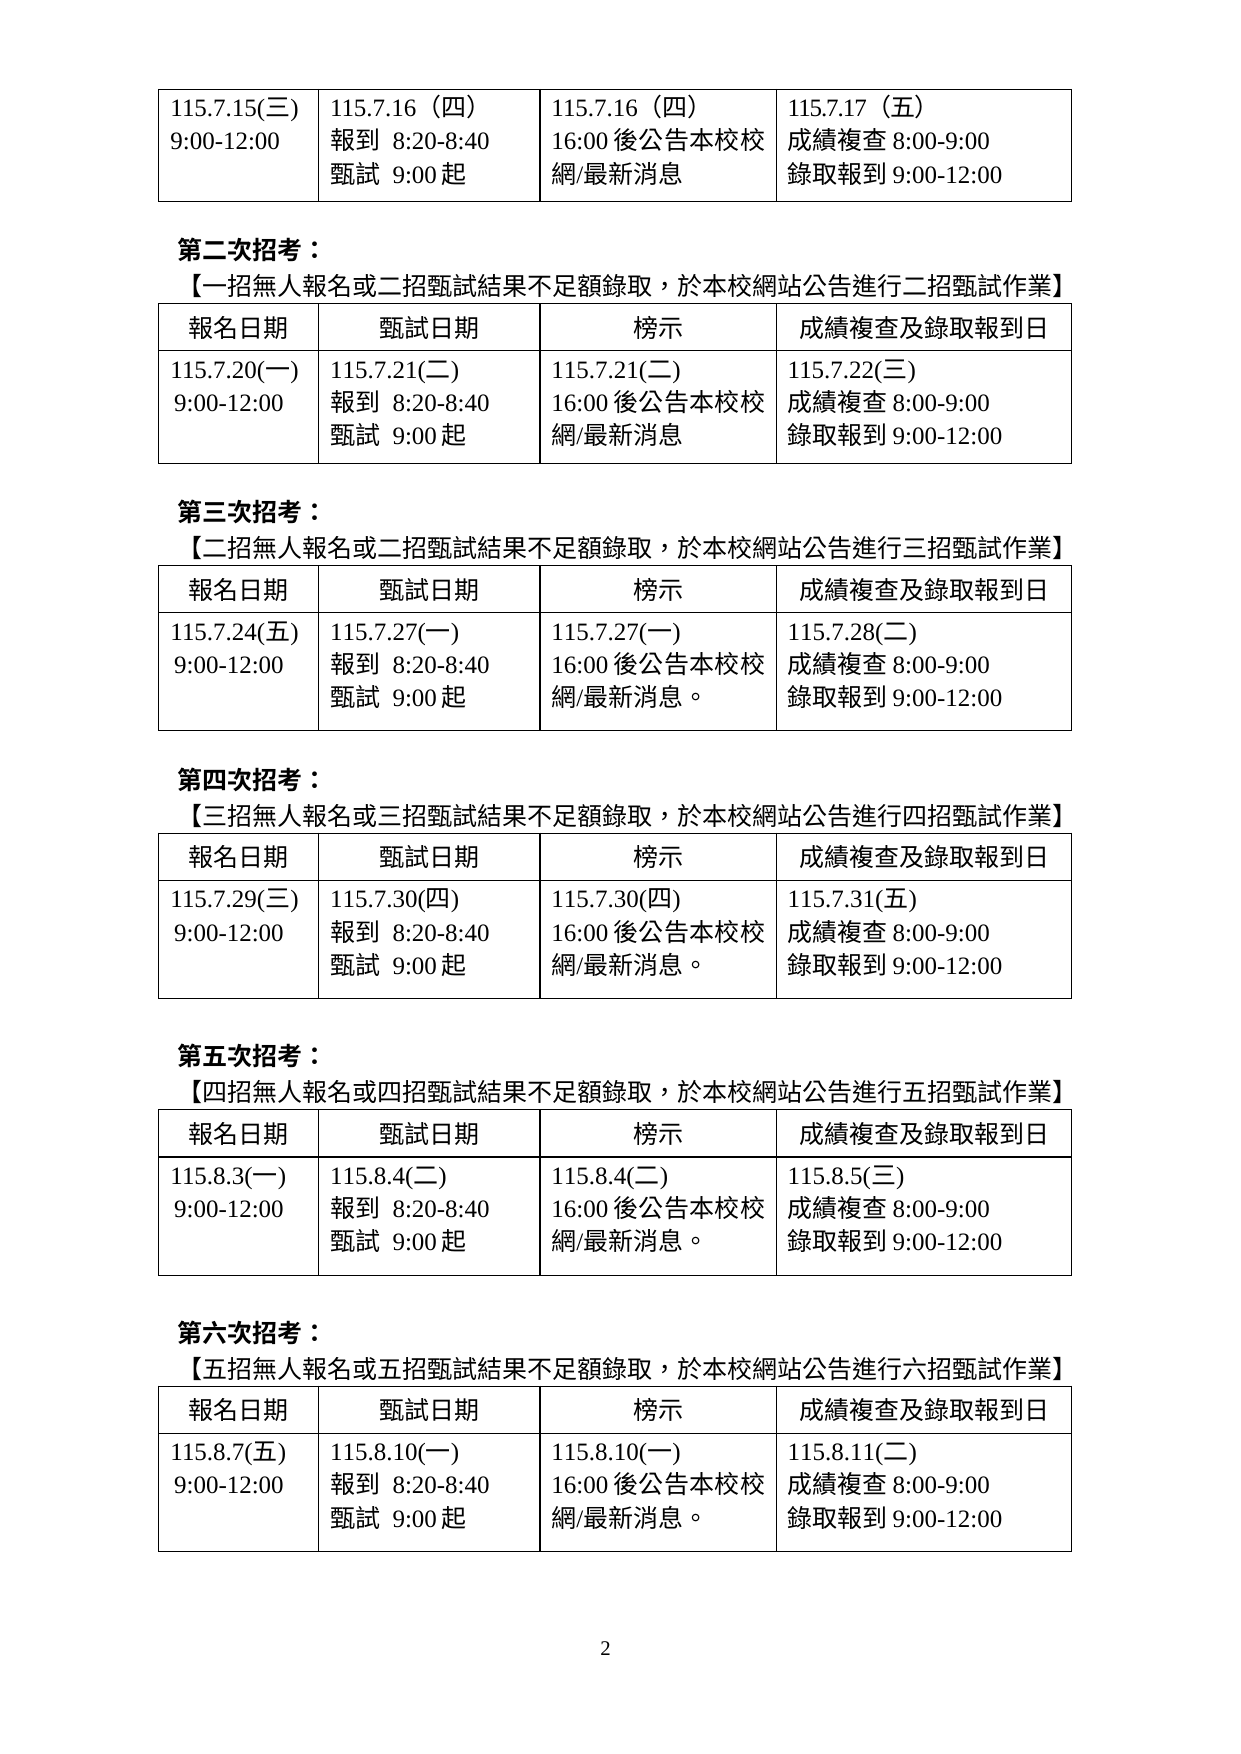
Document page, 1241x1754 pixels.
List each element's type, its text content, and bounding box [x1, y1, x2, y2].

table_cell 115.7.16（四） 16:00後公告本校校網/最新消息 [541, 90, 776, 201]
table_header 榜示 [541, 304, 776, 350]
table_header 榜示 [541, 1110, 776, 1156]
table_header 成績複查及錄取報到日 [777, 1110, 1071, 1156]
table_cell 115.7.24(五) 9:00-12:00 [159, 613, 318, 730]
table_header 榜示 [541, 834, 776, 880]
text 第三次招考： 【二招無人報名或二招甄試結果不足額錄取，於本校網站公告進行三招甄試作業】 [177, 492, 1092, 565]
table_cell 115.7.31(五) 成績複查8:00-9:00 錄取報到9:00-12:00 [777, 881, 1071, 998]
table_cell 115.8.3(一) 9:00-12:00 [159, 1158, 318, 1274]
table_header 報名日期 [159, 304, 318, 350]
table_cell 115.7.20(一) 9:00-12:00 [159, 351, 318, 463]
table_cell 115.8.4(二) 報到 8:20-8:40 甄試 9:00起 [319, 1158, 539, 1274]
table_header 成績複查及錄取報到日 [777, 1387, 1071, 1433]
table_cell 115.8.10(一) 16:00後公告本校校網/最新消息。 [541, 1434, 776, 1551]
table_cell 115.7.28(二) 成績複查8:00-9:00 錄取報到9:00-12:00 [777, 613, 1071, 730]
table_header 甄試日期 [319, 834, 539, 880]
text 第四次招考： 【三招無人報名或三招甄試結果不足額錄取，於本校網站公告進行四招甄試作業】 [177, 760, 1092, 833]
table_header 成績複查及錄取報到日 [777, 304, 1071, 350]
table_header 榜示 [541, 566, 776, 612]
table_cell 115.8.5(三) 成績複查8:00-9:00 錄取報到9:00-12:00 [777, 1158, 1071, 1274]
table_cell 115.8.7(五) 9:00-12:00 [159, 1434, 318, 1551]
table_cell 115.7.16（四） 報到 8:20-8:40 甄試 9:00起 [319, 90, 539, 201]
table_cell 115.7.15(三) 9:00-12:00 [159, 90, 318, 201]
table_cell 115.7.17（五） 成績複查8:00-9:00 錄取報到9:00-12:00 [777, 90, 1071, 201]
table_header 甄試日期 [319, 304, 539, 350]
table_cell 115.7.30(四) 報到 8:20-8:40 甄試 9:00起 [319, 881, 539, 998]
table_cell 115.7.30(四) 16:00後公告本校校網/最新消息。 [541, 881, 776, 998]
table_cell 115.8.4(二) 16:00後公告本校校網/最新消息。 [541, 1158, 776, 1274]
text 第六次招考： 【五招無人報名或五招甄試結果不足額錄取，於本校網站公告進行六招甄試作業】 [177, 1313, 1092, 1386]
table_header 甄試日期 [319, 1387, 539, 1433]
table_header 甄試日期 [319, 566, 539, 612]
table_cell 115.7.21(二) 16:00後公告本校校網/最新消息 [541, 351, 776, 463]
text 第二次招考： 【一招無人報名或二招甄試結果不足額錄取，於本校網站公告進行二招甄試作業】 [177, 231, 1092, 303]
table_cell 115.8.10(一) 報到 8:20-8:40 甄試 9:00起 [319, 1434, 539, 1551]
table_header 成績複查及錄取報到日 [777, 566, 1071, 612]
text 第五次招考： 【四招無人報名或四招甄試結果不足額錄取，於本校網站公告進行五招甄試作業】 [177, 1037, 1092, 1109]
table_header 甄試日期 [319, 1110, 539, 1156]
table_header 報名日期 [159, 1387, 318, 1433]
table_header 報名日期 [159, 1110, 318, 1156]
table_header 報名日期 [159, 834, 318, 880]
table_header 成績複查及錄取報到日 [777, 834, 1071, 880]
table_header 榜示 [541, 1387, 776, 1433]
table_cell 115.7.27(一) 報到 8:20-8:40 甄試 9:00起 [319, 613, 539, 730]
table_header 報名日期 [159, 566, 318, 612]
table_cell 115.8.11(二) 成績複查8:00-9:00 錄取報到9:00-12:00 [777, 1434, 1071, 1551]
table_cell 115.7.27(一) 16:00後公告本校校網/最新消息。 [541, 613, 776, 730]
table_cell 115.7.22(三) 成績複查8:00-9:00 錄取報到9:00-12:00 [777, 351, 1071, 463]
table_cell 115.7.21(二) 報到 8:20-8:40 甄試 9:00起 [319, 351, 539, 463]
table_cell 115.7.29(三) 9:00-12:00 [159, 881, 318, 998]
